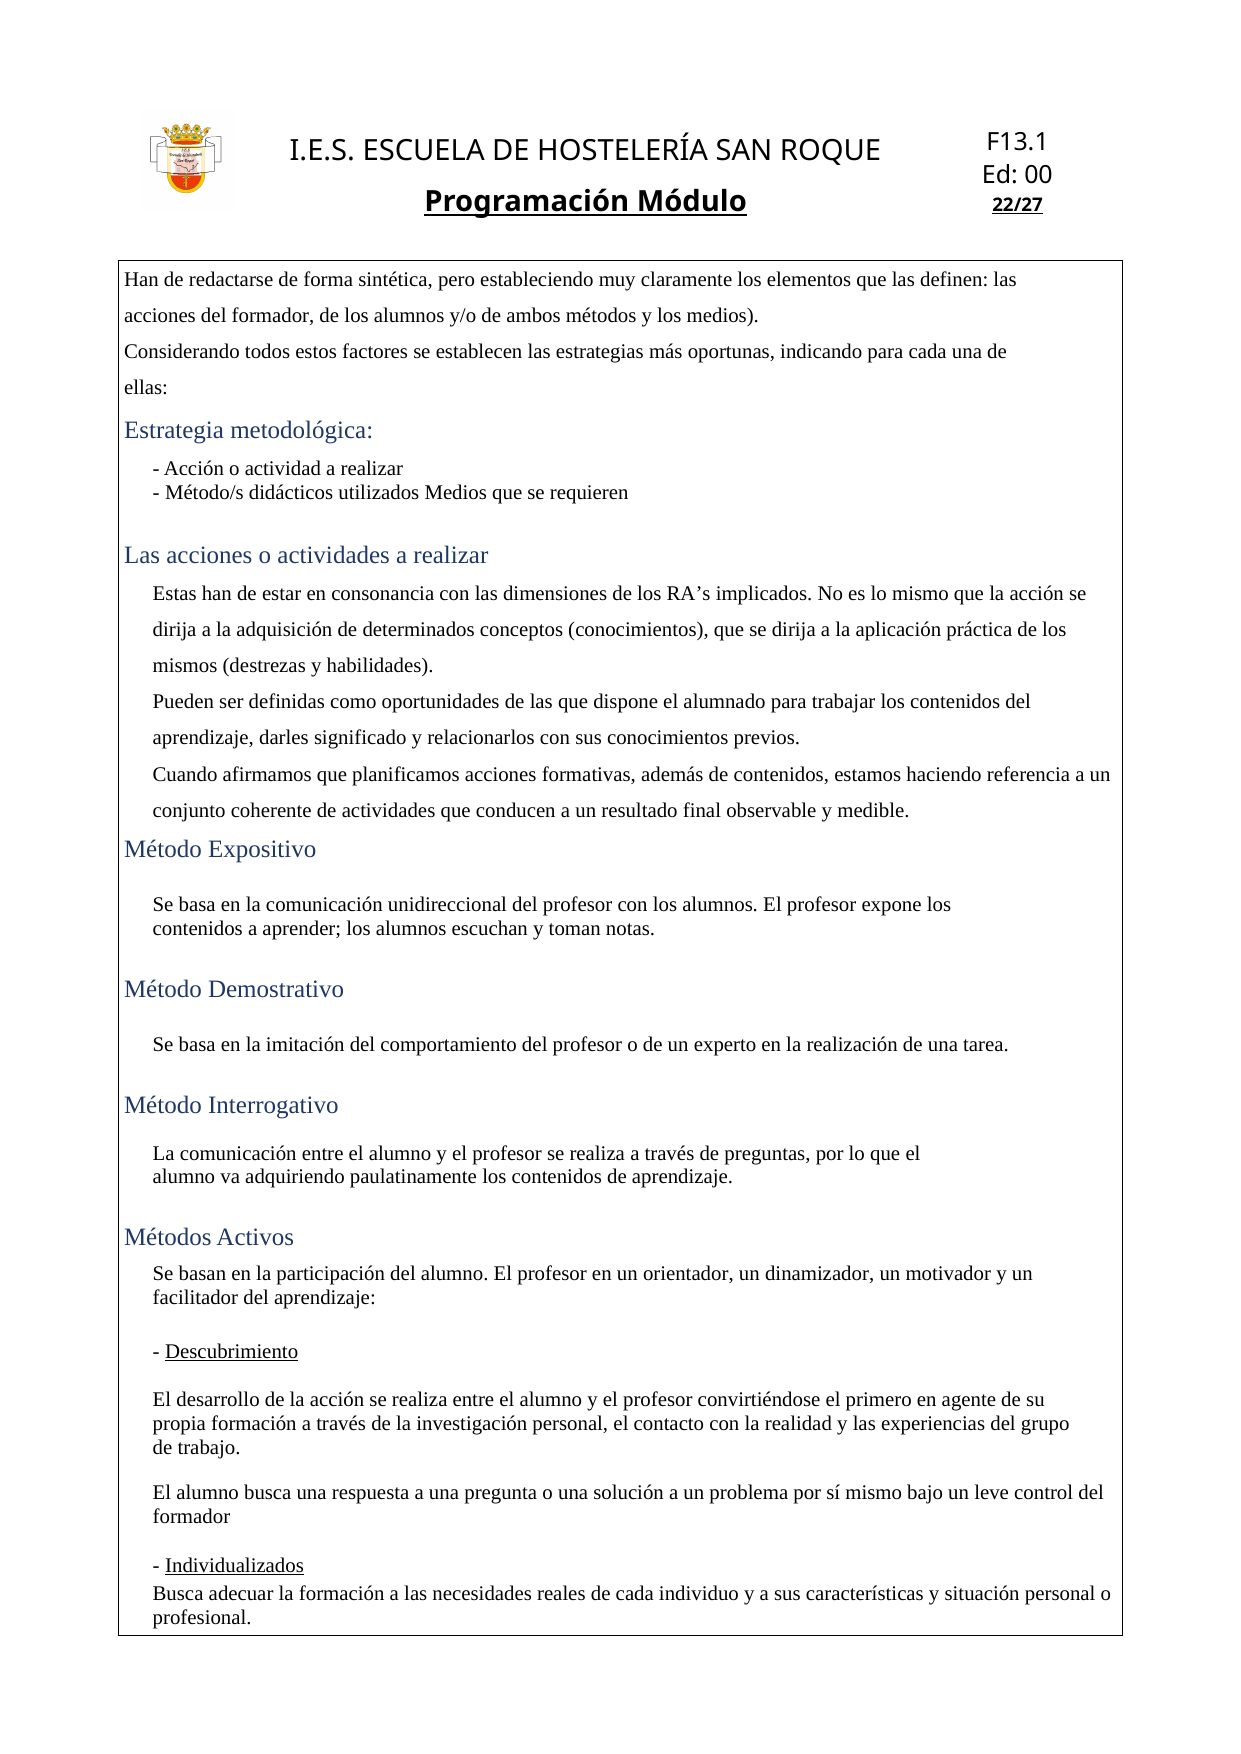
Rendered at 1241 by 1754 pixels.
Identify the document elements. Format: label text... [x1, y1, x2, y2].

table_cell Han de redactarse de forma sintética, pero estableciendo muy claramente los elementos que las definen: las acciones del formador, de los alumnos y/o de ambos métodos y los medios). Considerando todos estos factores se establecen las estrategias más oportunas, indicando para cada una de ellas: Estrategia metodológica: Acción o actividad a realizar Método/s didácticos utilizados Medios que se requieren Las acciones o actividades a realizar Estas han de estar en consonancia con las dimensiones de los RA’s implicados. No es lo mismo que la acción se dirija a la adquisición de determinados conceptos (conocimientos), que se dirija a la aplicación práctica de los mismos (destrezas y habilidades). Pueden ser definidas como oportunidades de las que dispone el alumnado para trabajar los contenidos del aprendizaje, darles significado y relacionarlos con sus conocimientos previos. Cuando afirmamos que planificamos acciones formativas, además de contenidos, estamos haciendo referencia a un conjunto coherente de actividades que conducen a un resultado final observable y medible. Método Expositivo Se basa en la comunicación unidireccional del profesor con los alumnos. El profesor expone los contenidos a aprender; los alumnos escuchan y toman notas. Método Demostrativo Se basa en la imitación del comportamiento del profesor o de un experto en la realización de una tarea. Método Interrogativo La comunicación entre el alumno y el profesor se realiza a través de preguntas, por lo que el alumno va adquiriendo paulatinamente los contenidos de aprendizaje. Métodos Activos Se basan en la participación del alumno. El profesor en un orientador, un dinamizador, un motivador y un facilitador del aprendizaje: Descubrimiento El desarrollo de la acción se realiza entre el alumno y el profesor convirtiéndose el primero en agente de su propia formación a través de la investigación personal, el contacto con la realidad y las experiencias del grupo de trabajo. El alumno busca una respuesta a una pregunta o una solución a un problema por sí mismo bajo un leve control del formador Individualizados Busca adecuar la formación a las necesidades reales de cada individuo y a sus características y situación personal o profesional. [119, 261, 1122, 1634]
